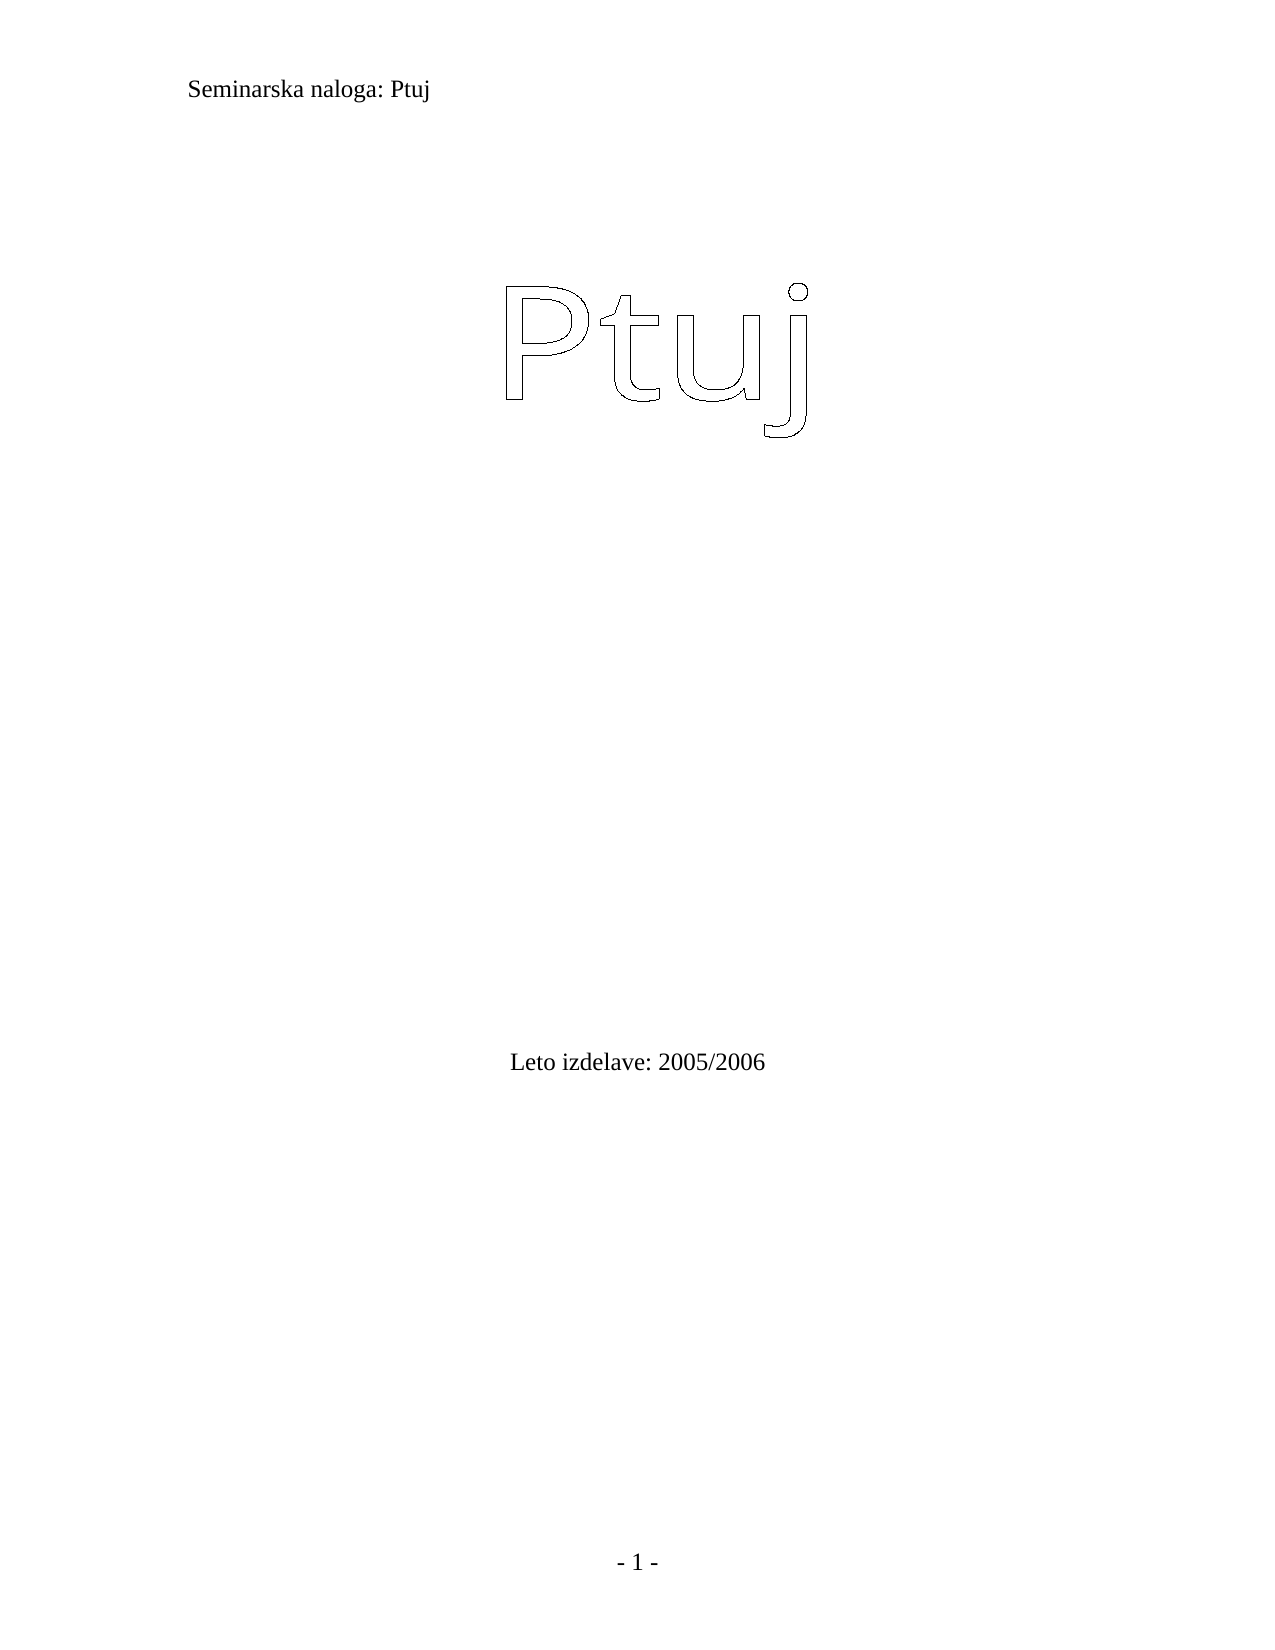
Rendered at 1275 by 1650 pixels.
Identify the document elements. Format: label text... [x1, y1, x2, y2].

text Leto izdelave: 2005/2006 [187, 1047, 1087, 1075]
